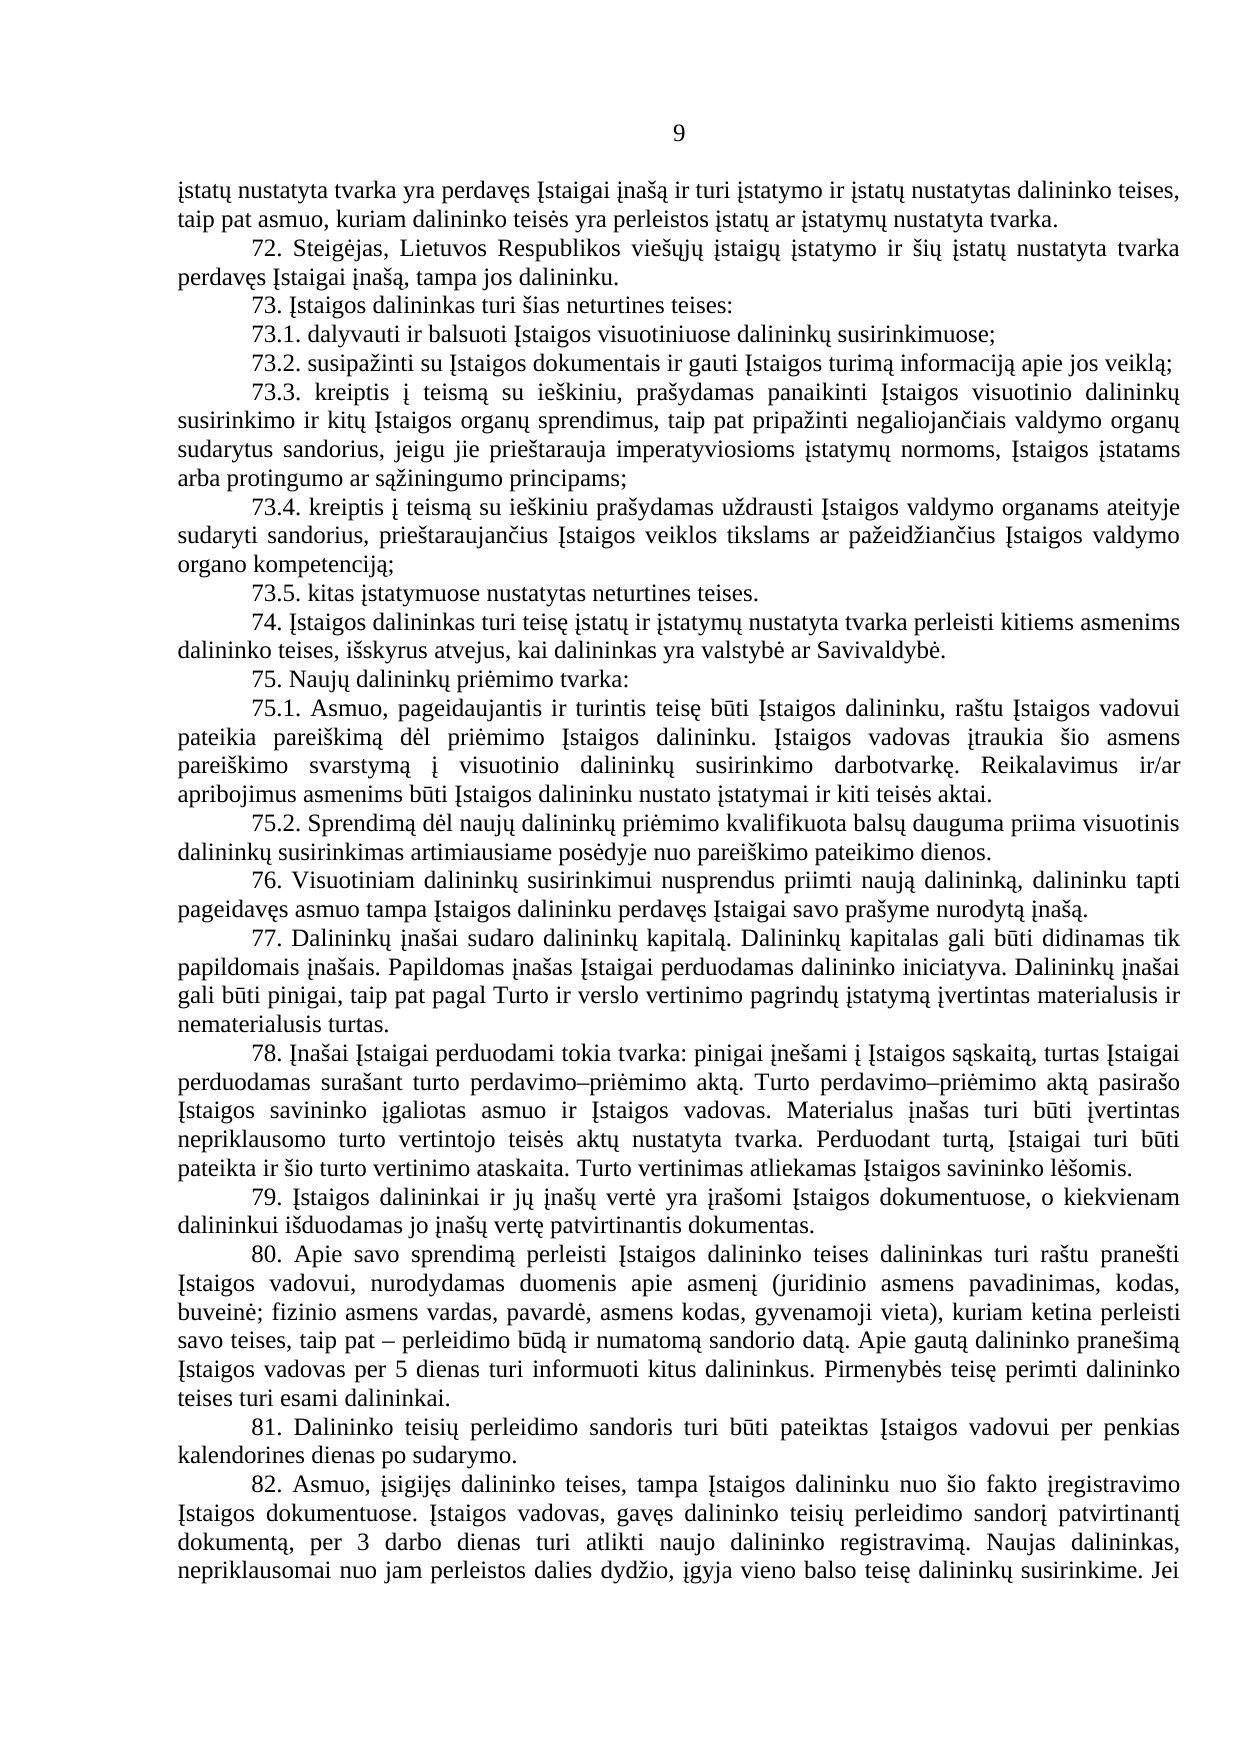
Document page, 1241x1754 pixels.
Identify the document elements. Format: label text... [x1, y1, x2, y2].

text 78. Įnašai Įstaigai perduodami tokia tvarka: pinigai įnešami į Įstaigos sąskaitą, turtas Įstaigai perduodamas surašant turto perdavimo–priėmimo aktą. Turto perdavimo–priėmimo aktą pasirašo Įstaigos savininko įgaliotas asmuo ir Įstaigos vadovas. Materialus įnašas turi būti įvertintas nepriklausomo turto vertintojo teisės aktų nustatyta tvarka. Perduodant turtą, Įstaigai turi būti pateikta ir šio turto vertinimo ataskaita. Turto vertinimas atliekamas Įstaigos savininko lėšomis. [177, 1038, 1181, 1182]
text 80. Apie savo sprendimą perleisti Įstaigos dalininko teises dalininkas turi raštu pranešti Įstaigos vadovui, nurodydamas duomenis apie asmenį (juridinio asmens pavadinimas, kodas, buveinė; fizinio asmens vardas, pavardė, asmens kodas, gyvenamoji vieta), kuriam ketina perleisti savo teises, taip pat – perleidimo būdą ir numatomą sandorio datą. Apie gautą dalininko pranešimą Įstaigos vadovas per 5 dienas turi informuoti kitus dalininkus. Pirmenybės teisę perimti dalininko teises turi esami dalininkai. [177, 1239, 1181, 1412]
text 77. Dalininkų įnašai sudaro dalininkų kapitalą. Dalininkų kapitalas gali būti didinamas tik papildomais įnašais. Papildomas įnašas Įstaigai perduodamas dalininko iniciatyva. Dalininkų įnašai gali būti pinigai, taip pat pagal Turto ir verslo vertinimo pagrindų įstatymą įvertintas materialusis ir nematerialusis turtas. [177, 923, 1181, 1038]
text 73.4. kreiptis į teismą su ieškiniu prašydamas uždrausti Įstaigos valdymo organams ateityje sudaryti sandorius, prieštaraujančius Įstaigos veiklos tikslams ar pažeidžiančius Įstaigos valdymo organo kompetenciją; [177, 492, 1181, 578]
text 82. Asmuo, įsigijęs dalininko teises, tampa Įstaigos dalininku nuo šio fakto įregistravimo Įstaigos dokumentuose. Įstaigos vadovas, gavęs dalininko teisių perleidimo sandorį patvirtinantį dokumentą, per 3 darbo dienas turi atlikti naujo dalininko registravimą. Naujas dalininkas, nepriklausomai nuo jam perleistos dalies dydžio, įgyja vieno balso teisę dalininkų susirinkime. Jei [177, 1469, 1181, 1584]
text 73.5. kitas įstatymuose nustatytas neturtines teises. [177, 578, 1181, 607]
text 75.2. Sprendimą dėl naujų dalininkų priėmimo kvalifikuota balsų dauguma priima visuotinis dalininkų susirinkimas artimiausiame posėdyje nuo pareiškimo pateikimo dienos. [177, 808, 1181, 866]
text 79. Įstaigos dalininkai ir jų įnašų vertė yra įrašomi Įstaigos dokumentuose, o kiekvienam dalininkui išduodamas jo įnašų vertę patvirtinantis dokumentas. [177, 1182, 1181, 1239]
text 73.1. dalyvauti ir balsuoti Įstaigos visuotiniuose dalininkų susirinkimuose; [177, 319, 1181, 348]
text 81. Dalininko teisių perleidimo sandoris turi būti pateiktas Įstaigos vadovui per penkias kalendorines dienas po sudarymo. [177, 1412, 1181, 1469]
text 73. Įstaigos dalininkas turi šias neturtines teises: [177, 291, 1181, 319]
text įstatų nustatyta tvarka yra perdavęs Įstaigai įnašą ir turi įstatymo ir įstatų nustatytas dalininko teises, taip pat asmuo, kuriam dalininko teisės yra perleistos įstatų ar įstatymų nustatyta tvarka. [177, 176, 1181, 233]
text 73.3. kreiptis į teismą su ieškiniu, prašydamas panaikinti Įstaigos visuotinio dalininkų susirinkimo ir kitų Įstaigos organų sprendimus, taip pat pripažinti negaliojančiais valdymo organų sudarytus sandorius, jeigu jie prieštarauja imperatyviosioms įstatymų normoms, Įstaigos įstatams arba protingumo ar sąžiningumo principams; [177, 377, 1181, 492]
text 75. Naujų dalininkų priėmimo tvarka: [177, 664, 1181, 693]
text 74. Įstaigos dalininkas turi teisę įstatų ir įstatymų nustatyta tvarka perleisti kitiems asmenims dalininko teises, išskyrus atvejus, kai dalininkas yra valstybė ar Savivaldybė. [177, 607, 1181, 664]
text 75.1. Asmuo, pageidaujantis ir turintis teisę būti Įstaigos dalininku, raštu Įstaigos vadovui pateikia pareiškimą dėl priėmimo Įstaigos dalininku. Įstaigos vadovas įtraukia šio asmens pareiškimo svarstymą į visuotinio dalininkų susirinkimo darbotvarkę. Reikalavimus ir/ar apribojimus asmenims būti Įstaigos dalininku nustato įstatymai ir kiti teisės aktai. [177, 693, 1181, 808]
text 76. Visuotiniam dalininkų susirinkimui nusprendus priimti naują dalininką, dalininku tapti pageidavęs asmuo tampa Įstaigos dalininku perdavęs Įstaigai savo prašyme nurodytą įnašą. [177, 866, 1181, 923]
text 72. Steigėjas, Lietuvos Respublikos viešųjų įstaigų įstatymo ir šių įstatų nustatyta tvarka perdavęs Įstaigai įnašą, tampa jos dalininku. [177, 233, 1181, 291]
text 73.2. susipažinti su Įstaigos dokumentais ir gauti Įstaigos turimą informaciją apie jos veiklą; [177, 348, 1181, 377]
